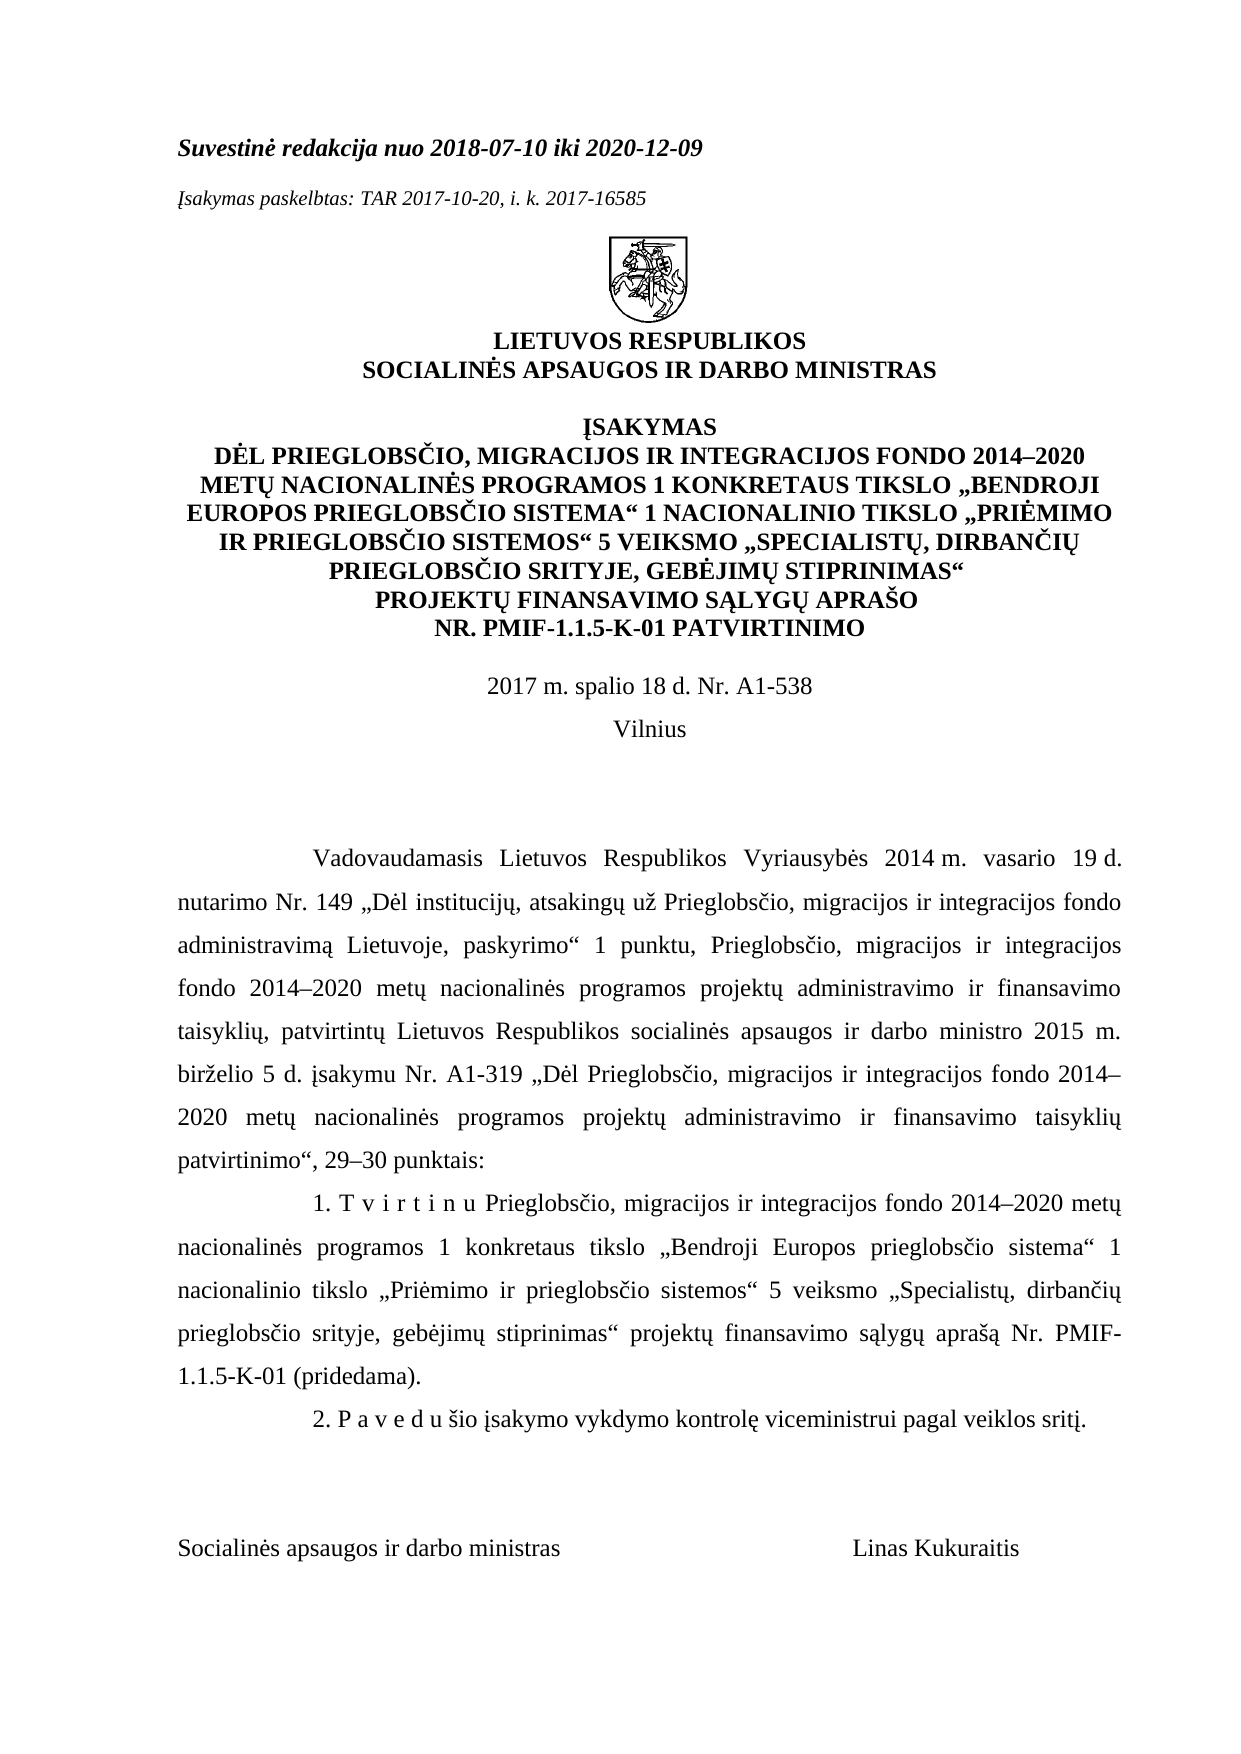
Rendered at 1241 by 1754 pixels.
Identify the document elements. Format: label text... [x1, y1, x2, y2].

text 2. P a v e d u šio įsakymo vykdymo kontrolę viceministrui pagal veiklos sritį. [177, 1404, 1122, 1433]
text Vilnius [177, 714, 1122, 743]
text LIETUVOS RESPUBLIKOS [177, 326, 1122, 355]
text DĖL PRIEGLOBSČIO, MIGRACIJOS IR INTEGRACIJOS FONDO 2014–2020 METŲ NACIONALINĖS PROGRAMOS 1 KONKRETAUS TIKSLO „BENDROJI EUROPOS PRIEGLOBSČIO SISTEMA“ 1 NACIONALINIO TIKSLO „PRIĖMIMO IR PRIEGLOBSČIO SISTEMOS“ 5 VEIKSMO „SPECIALISTŲ, DIRBANČIŲ PRIEGLOBSČIO SRITYJE, GEBĖJIMŲ STIPRINIMAS“ [177, 441, 1122, 585]
text 1. T v i r t i n u Prieglobsčio, migracijos ir integracijos fondo 2014–2020 metų nacionalinės programos 1 konkretaus tikslo „Bendroji Europos prieglobsčio sistema“ 1 nacionalinio tikslo „Priėmimo ir prieglobsčio sistemos“ 5 veiksmo „Specialistų, dirbančių prieglobsčio srityje, gebėjimų stiprinimas“ projektų finansavimo sąlygų aprašą Nr. PMIF-1.1.5-K-01 (pridedama). [177, 1188, 1122, 1390]
text ĮSAKYMAS [177, 412, 1122, 441]
text 2017 m. spalio 18 d. Nr. A1-538 [177, 671, 1122, 700]
text SOCIALINĖS APSAUGOS IR DARBO MINISTRAS [177, 355, 1122, 383]
text PROJEKTŲ FINANSAVIMO SĄLYGŲ APRAŠO [177, 585, 1122, 613]
text NR. PMIF-1.1.5-K-01 PATVIRTINIMO [177, 613, 1122, 642]
text Socialinės apsaugos ir darbo ministras Linas Kukuraitis [177, 1533, 1122, 1562]
text Įsakymas paskelbtas: TAR 2017-10-20, i. k. 2017-16585 [177, 186, 1122, 210]
text Suvestinė redakcija nuo 2018-07-10 iki 2020-12-09 [177, 133, 1122, 162]
text Vadovaudamasis Lietuvos Respublikos Vyriausybės 2014 m. vasario 19 d. nutarimo Nr. 149 „Dėl institucijų, atsakingų už Prieglobsčio, migracijos ir integracijos fondo administravimą Lietuvoje, paskyrimo“ 1 punktu, Prieglobsčio, migracijos ir integracijos fondo 2014–2020 metų nacionalinės programos projektų administravimo ir finansavimo taisyklių, patvirtintų Lietuvos Respublikos socialinės apsaugos ir darbo ministro 2015 m. birželio 5 d. įsakymu Nr. A1-319 „Dėl Prieglobsčio, migracijos ir integracijos fondo 2014–2020 metų nacionalinės programos projektų administravimo ir finansavimo taisyklių patvirtinimo“, 29–30 punktais: [177, 843, 1122, 1174]
